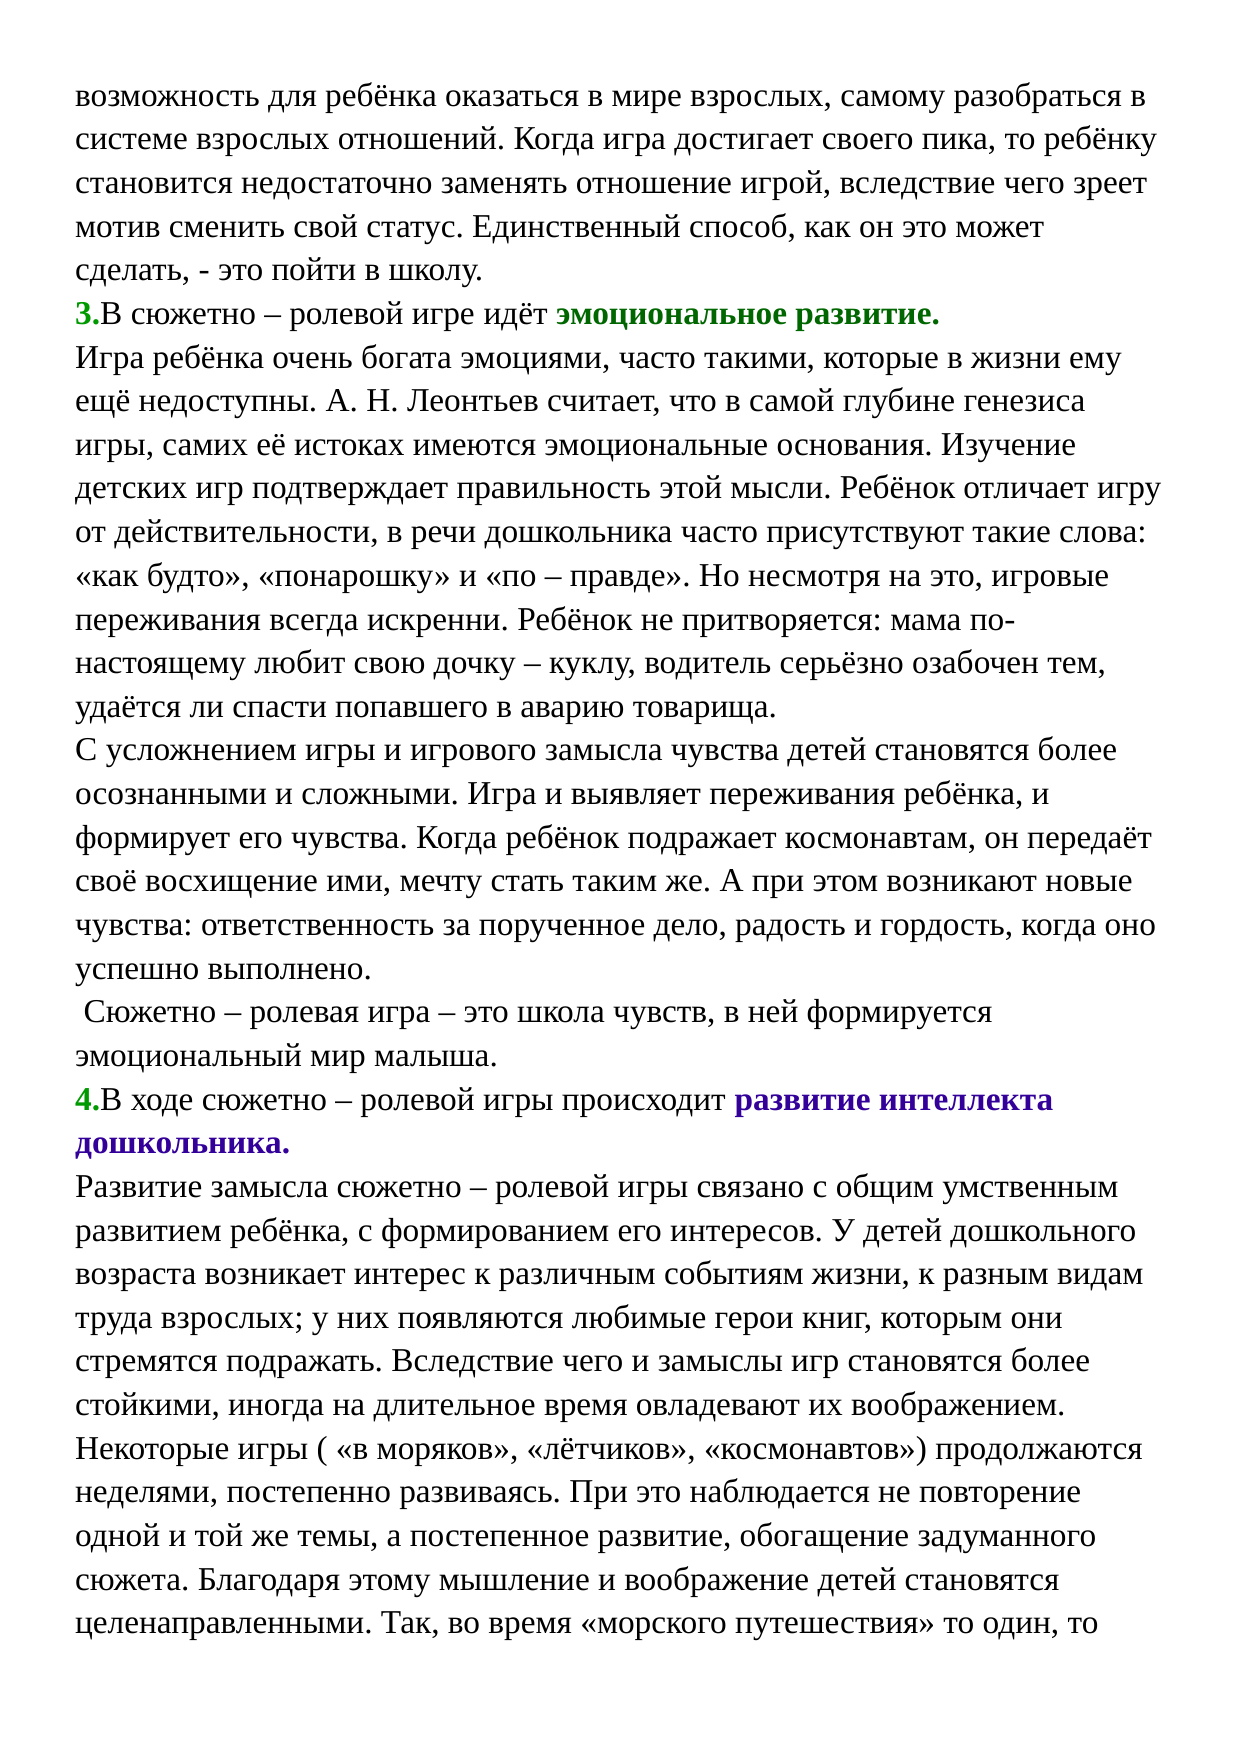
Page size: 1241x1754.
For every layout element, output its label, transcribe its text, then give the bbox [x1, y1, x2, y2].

list В сюжетно – ролевой игре идёт эмоциональное развитие. [75, 293, 1165, 332]
text возможность для ребёнка оказаться в мире взрослых, самому разобраться в системе взрослых отношений. Когда игра достигает своего пика, то ребёнку становится недостаточно заменять отношение игрой, вследствие чего зреет мотив сменить свой статус. Единственный способ, как он это может сделать, - это пойти в школу. [75, 75, 1165, 288]
text Сюжетно – ролевая игра – это школа чувств, в ней формируется эмоциональный мир малыша. [75, 992, 1165, 1073]
list В ходе сюжетно – ролевой игры происходит развитие интеллекта дошкольника. [75, 1079, 1165, 1161]
text Развитие замысла сюжетно – ролевой игры связано с общим умственным развитием ребёнка, с формированием его интересов. У детей дошкольного возраста возникает интерес к различным событиям жизни, к разным видам труда взрослых; у них появляются любимые герои книг, которым они стремятся подражать. Вследствие чего и замыслы игр становятся более стойкими, иногда на длительное время овладевают их воображением. Некоторые игры ( «в моряков», «лётчиков», «космонавтов») продолжаются неделями, постепенно развиваясь. При это наблюдается не повторение одной и той же темы, а постепенное развитие, обогащение задуманного сюжета. Благодаря этому мышление и воображение детей становятся целенаправленными. Так, во время «морского путешествия» то один, то [75, 1166, 1165, 1641]
text Игра ребёнка очень богата эмоциями, часто такими, которые в жизни ему ещё недоступны. А. Н. Леонтьев считает, что в самой глубине генезиса игры, самих её истоках имеются эмоциональные основания. Изучение детских игр подтверждает правильность этой мысли. Ребёнок отличает игру от действительности, в речи дошкольника часто присутствуют такие слова: «как будто», «понарошку» и «по – правде». Но несмотря на это, игровые переживания всегда искренни. Ребёнок не притворяется: мама по-настоящему любит свою дочку – куклу, водитель серьёзно озабочен тем, удаётся ли спасти попавшего в аварию товарища. [75, 337, 1165, 724]
text С усложнением игры и игрового замысла чувства детей становятся более осознанными и сложными. Игра и выявляет переживания ребёнка, и формирует его чувства. Когда ребёнок подражает космонавтам, он передаёт своё восхищение ими, мечту стать таким же. А при этом возникают новые чувства: ответственность за порученное дело, радость и гордость, когда оно успешно выполнено. [75, 730, 1165, 986]
